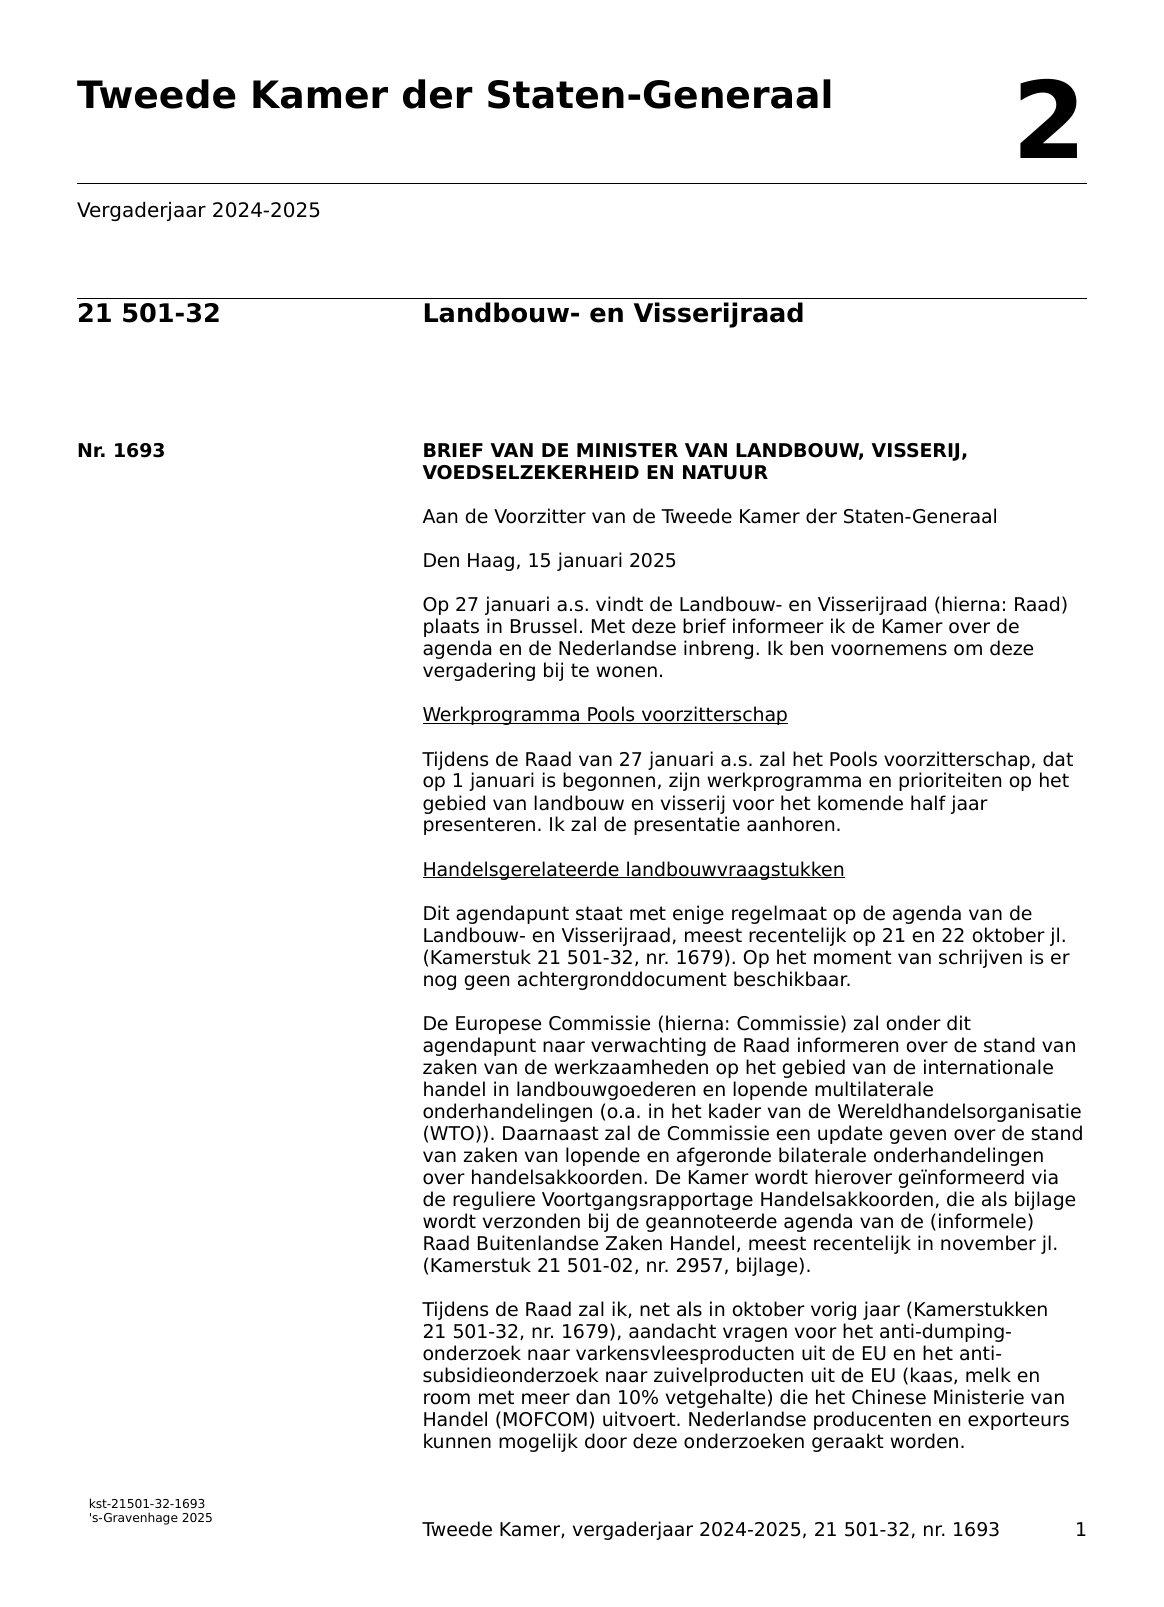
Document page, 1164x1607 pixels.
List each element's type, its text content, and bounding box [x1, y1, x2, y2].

subtitle Nr. 1693 BRIEF VAN DE MINISTER VAN LANDBOUW, VISSERIJ, VOEDSELZEKERHEID EN NATUUR [77, 440, 1087, 484]
text kst-21501-32-1693 [88, 1497, 323, 1511]
text Tijdens de Raad van 27 januari a.s. zal het Pools voorzitterschap, dat op 1 januari is begonnen, zijn werkprogramma en prioriteiten op het gebied van landbouw en visserij voor het komende half jaar presenteren. Ik zal de presentatie aanhoren. [422, 748, 1087, 836]
table_header Tweede Kamer der Staten-Generaal [77, 59, 886, 183]
text Den Haag, 15 januari 2025 [422, 550, 1087, 572]
table_header 2 [886, 59, 1087, 183]
table_cell Vergaderjaar 2024-2025 [77, 184, 1087, 298]
subtitle Werkprogramma Pools voorzitterschap [422, 704, 1087, 726]
text 's-Gravenhage 2025 [88, 1511, 323, 1525]
text Dit agendapunt staat met enige regelmaat op de agenda van de Landbouw- en Visserijraad, meest recentelijk op 21 en 22 oktober jl. (Kamerstuk 21 501-32, nr. 1679). Op het moment van schrijven is er nog geen achtergronddocument beschikbaar. [422, 903, 1087, 991]
text Tijdens de Raad zal ik, net als in oktober vorig jaar (Kamerstukken 21 501-32, nr. 1679), aandacht vragen voor het anti-dumping-onderzoek naar varkensvleesproducten uit de EU en het anti-subsidieonderzoek naar zuivelproducten uit de EU (kaas, melk en room met meer dan 10% vetgehalte) die het Chinese Ministerie van Handel (MOFCOM) uitvoert. Nederlandse producenten en exporteurs kunnen mogelijk door deze onderzoeken geraakt worden. [422, 1299, 1087, 1453]
text Op 27 januari a.s. vindt de Landbouw- en Visserijraad (hierna: Raad) plaats in Brussel. Met deze brief informeer ik de Kamer over de agenda en de Nederlandse inbreng. Ik ben voornemens om deze vergadering bij te wonen. [422, 594, 1087, 682]
subtitle 21 501-32 Landbouw- en Visserijraad [77, 299, 1087, 329]
subtitle Handelsgerelateerde landbouwvraagstukken [422, 858, 1087, 881]
text Aan de Voorzitter van de Tweede Kamer der Staten-Generaal [422, 506, 1087, 528]
text De Europese Commissie (hierna: Commissie) zal onder dit agendapunt naar verwachting de Raad informeren over de stand van zaken van de werkzaamheden op het gebied van de internationale handel in landbouwgoederen en lopende multilaterale onderhandelingen (o.a. in het kader van de Wereldhandelsorganisatie (WTO)). Daarnaast zal de Commissie een update geven over de stand van zaken van lopende en afgeronde bilaterale onderhandelingen over handelsakkoorden. De Kamer wordt hierover geïnformeerd via de reguliere Voortgangsrapportage Handelsakkoorden, die als bijlage wordt verzonden bij de geannoteerde agenda van de (informele) Raad Buitenlandse Zaken Handel, meest recentelijk in november jl. (Kamerstuk 21 501-02, nr. 2957, bijlage). [422, 1013, 1087, 1277]
